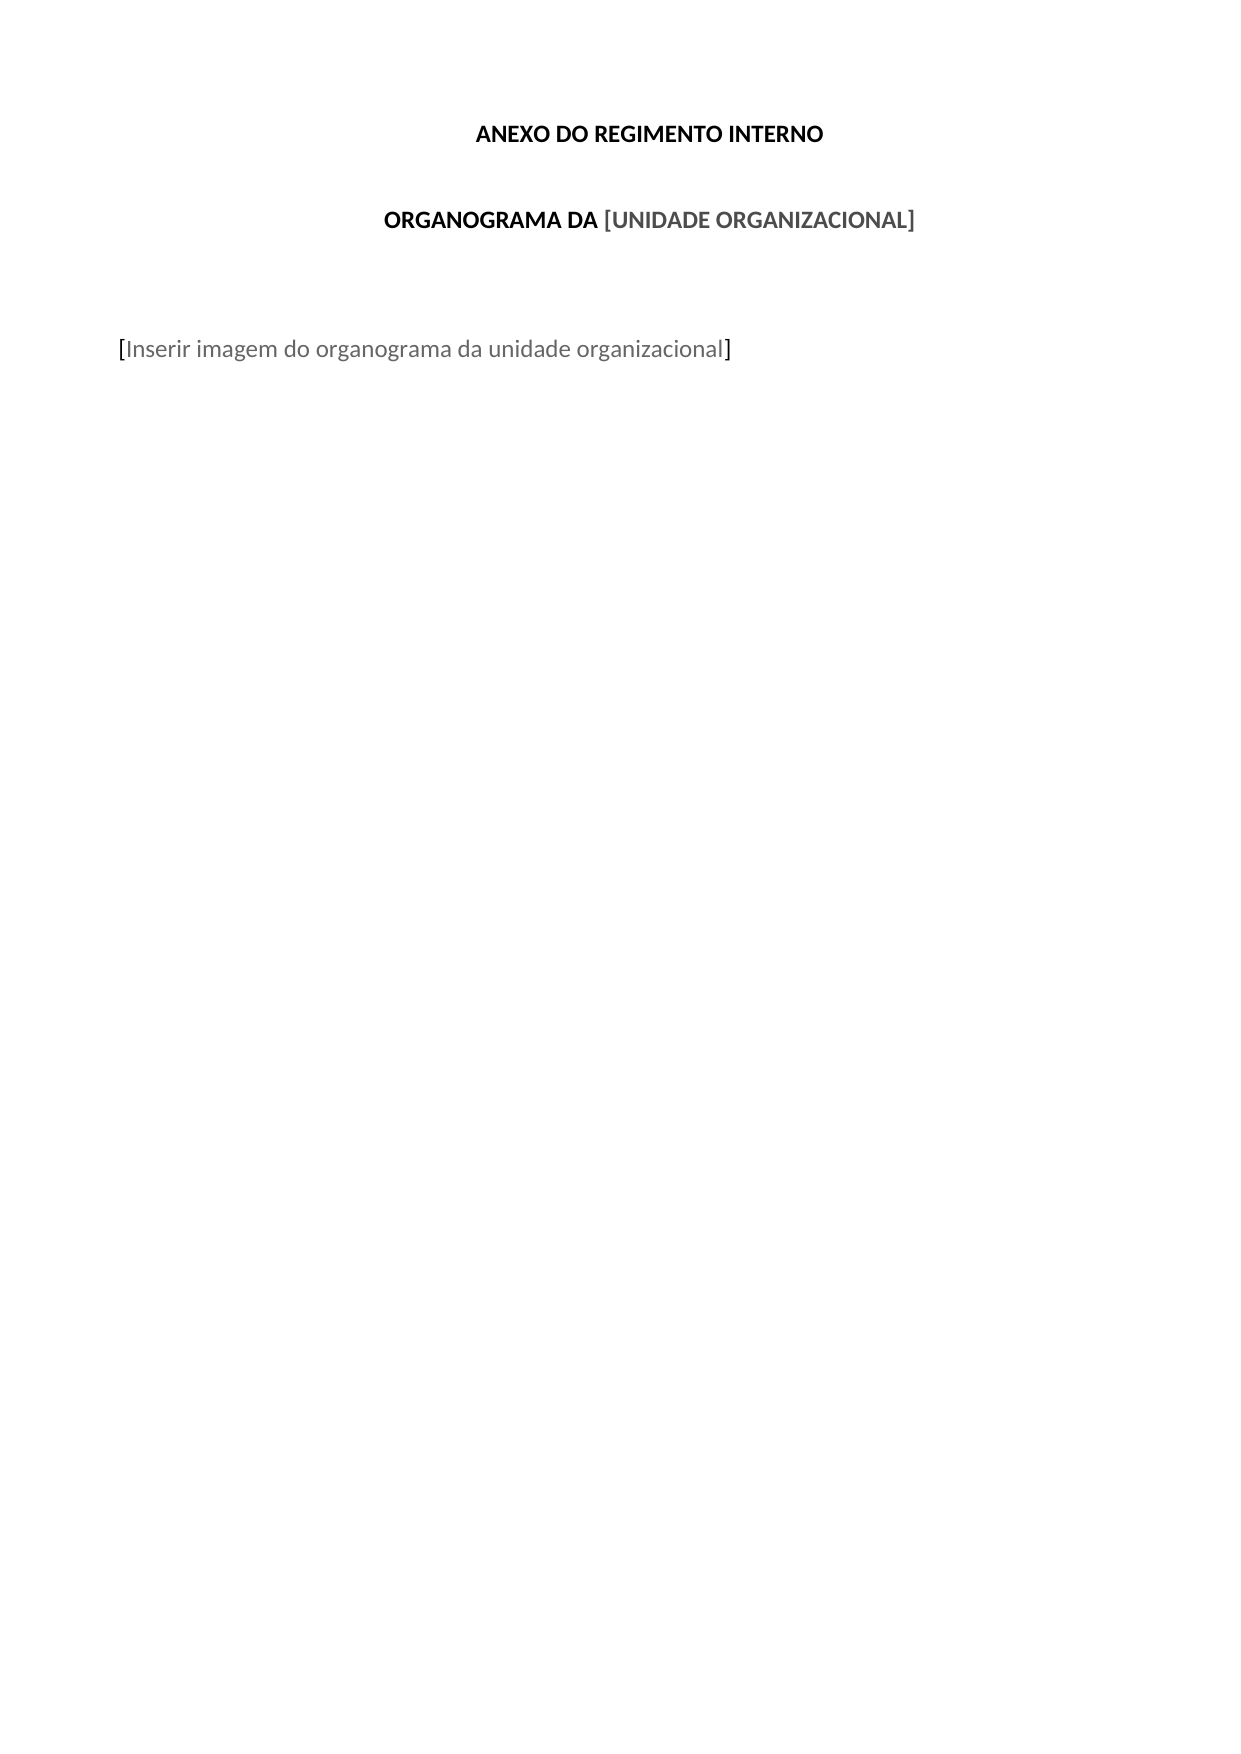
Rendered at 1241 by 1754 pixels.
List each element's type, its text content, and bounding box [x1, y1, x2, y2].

text ANEXO DO REGIMENTO INTERNO [118, 118, 1181, 148]
text ORGANOGRAMA DA [UNIDADE ORGANIZACIONAL] [118, 204, 1181, 234]
text [Inserir imagem do organograma da unidade organizacional] [118, 333, 1181, 364]
